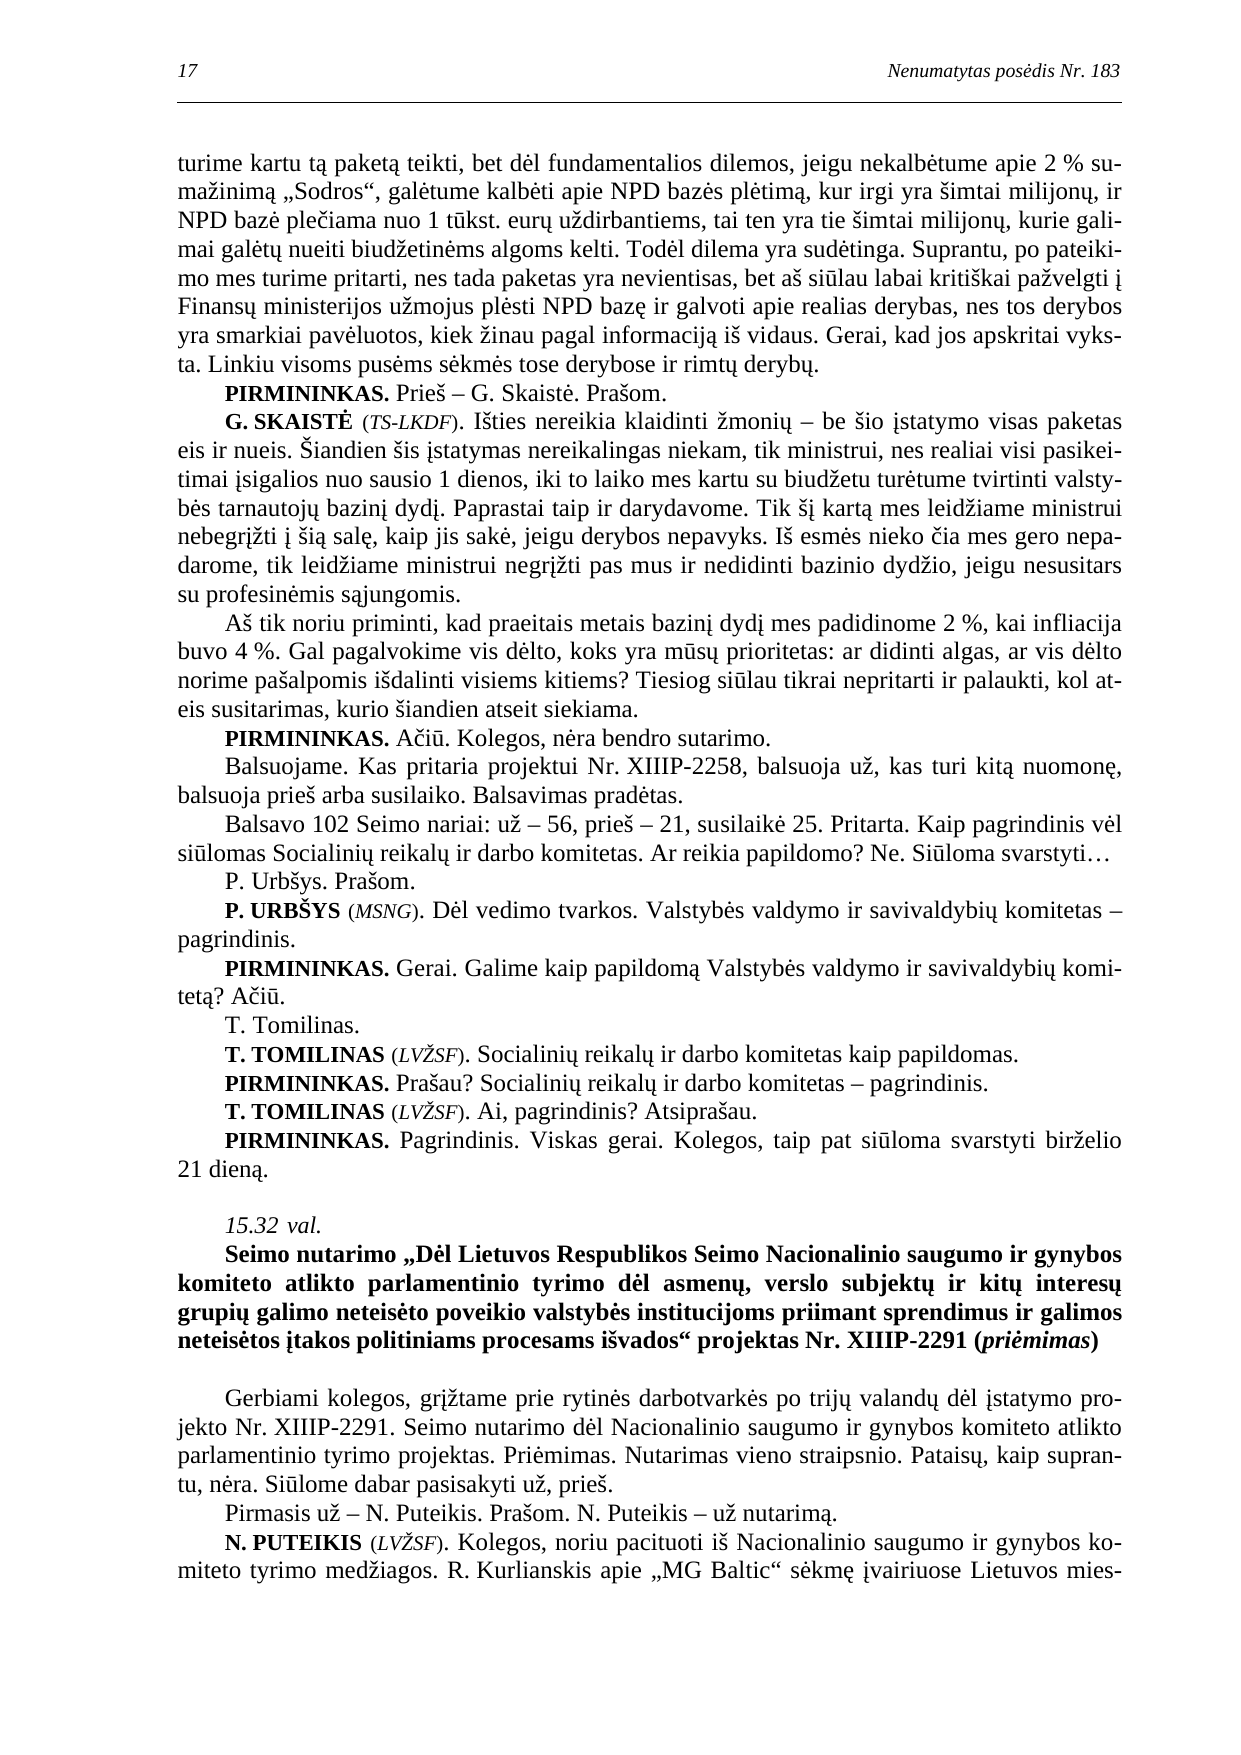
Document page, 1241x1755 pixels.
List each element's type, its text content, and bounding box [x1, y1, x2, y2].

text P. Urb­šys. Pra­šom. [177, 866, 1122, 895]
text P. URBŠYS (MSNG). Dėl ve­di­mo tvar­kos. Vals­ty­bės val­dy­mo ir sa­vi­val­dy­bių ko­mi­te­tas – pa­grin­di­nis. [177, 895, 1122, 953]
text PIRMININKAS. Prieš – G. Skais­tė. Pra­šom. [177, 378, 1122, 406]
text PIRMININKAS. Pa­grin­di­nis. Vis­kas ge­rai. Ko­le­gos, taip pat siū­lo­ma svars­ty­ti bir­že­lio 21 die­ną. [177, 1125, 1122, 1183]
text N. PUTEIKIS (LVŽSF). Ko­le­gos, no­riu pa­ci­tuo­ti iš Na­cio­na­li­nio sau­gu­mo ir gy­ny­bos ko­mi­te­to ty­ri­mo me­džia­gos. R. Kur­lians­kis apie „MG Bal­tic“ sėk­mę įvai­riuo­se Lie­tu­vos mies­ [177, 1527, 1122, 1584]
text Ger­bia­mi ko­le­gos, grįž­ta­me prie ry­ti­nės dar­bo­tvarkės po tri­jų va­lan­dų dėl įsta­ty­mo pro­jek­to Nr. XIIIP-2291. Sei­mo nu­ta­ri­mo dėl Na­cio­na­li­nio sau­gu­mo ir gy­ny­bos ko­mi­te­to at­lik­to par­la­men­ti­nio ty­ri­mo projektas. Pri­ėmi­mas. Nu­ta­ri­mas vie­no straips­nio. Pa­tai­sų, kaip su­pran­tu, nė­ra. Siū­lo­me da­bar pa­si­sa­ky­ti už, prieš. [177, 1383, 1122, 1498]
text T. TOMILINAS (LVŽSF). So­cia­li­nių rei­ka­lų ir dar­bo ko­mi­te­tas kaip pa­pil­do­mas. [177, 1039, 1122, 1068]
text tu­ri­me kar­tu tą pa­ke­tą teik­ti, bet dėl fun­da­men­ta­lios di­le­mos, jei­gu ne­kal­bė­tu­me apie 2 % su­ma­ži­ni­mą „Sod­ros“, ga­lė­tu­me kal­bė­ti apie NPD ba­zės plė­ti­mą, kur ir­gi yra šim­tai mi­li­jo­nų, ir NPD ba­zė ple­čia­ma nuo 1 tūkst. eu­rų už­dir­ban­tiems, tai ten yra tie šim­tai mi­li­jo­nų, ku­rie ga­li­mai ga­lė­tų nu­ei­ti biu­dže­ti­nėms al­goms kel­ti. To­dėl di­le­ma yra su­dė­tin­ga. Su­pran­tu, po pa­tei­ki­mo mes tu­ri­me pri­tar­ti, nes ta­da pa­ke­tas yra ne­vien­ti­sas, bet aš siū­lau la­bai kri­tiš­kai pa­žvelg­ti į Fi­nan­sų mi­nis­te­ri­jos už­mo­jus plės­ti NPD ba­zę ir gal­vo­ti apie re­a­lias de­ry­bas, nes tos de­ry­bos yra smar­kiai pa­vė­luo­tos, kiek ži­nau pa­gal in­for­ma­ci­ją iš vi­daus. Ge­rai, kad jos ap­skri­tai vyks­ta. Lin­kiu vi­soms pu­sėms sėk­mės to­se de­ry­bo­se ir rim­tų de­ry­bų. [177, 148, 1122, 378]
text Aš tik no­riu pri­min­ti, kad pra­ei­tais me­tais ba­zi­nį dy­dį mes pa­di­di­no­me 2 %, kai in­flia­ci­ja bu­vo 4 %. Gal pa­gal­vo­ki­me vis dėl­to, koks yra mū­sų pri­ori­te­tas: ar di­din­ti al­gas, ar vis dėl­to no­ri­me pa­šal­po­mis iš­da­lin­ti vi­siems ki­tiems? Tie­siog siū­lau tik­rai ne­pri­tar­ti ir pa­lauk­ti, kol at­eis su­si­ta­ri­mas, ku­rio šian­dien at­seit sie­kia­ma. [177, 608, 1122, 723]
text PIRMININKAS. Ačiū. Ko­le­gos, nė­ra ben­dro su­ta­ri­mo. [177, 723, 1122, 751]
text PIRMININKAS. Ge­rai. Ga­li­me kaip pa­pil­do­mą Vals­ty­bės val­dy­mo ir sa­vi­val­dy­bių ko­mi­te­tą? Ačiū. [177, 953, 1122, 1010]
text Sei­mo nu­ta­ri­mo „Dėl Lie­tu­vos Res­pub­li­kos Sei­mo Na­cio­na­li­nio sau­gu­mo ir gy­ny­bos ko­mi­te­to at­lik­to par­la­men­ti­nio ty­ri­mo dėl as­me­nų, ver­slo sub­jek­tų ir ki­tų in­te­re­sų grupių ga­li­mo ne­tei­sė­to po­vei­kio vals­ty­bės ins­ti­tu­ci­joms pri­imant spren­di­mus ir ga­li­mos ne­tei­sė­tos įta­kos po­li­ti­niams pro­ce­sams iš­va­dos“ pro­jek­tas Nr. XIIIP-2291 (pri­ėmi­mas) [177, 1239, 1122, 1354]
text 15.32 val. [224, 1211, 1122, 1239]
text Pir­ma­sis už – N. Pu­tei­kis. Pra­šom. N. Pu­tei­kis – už nu­ta­ri­mą. [177, 1498, 1122, 1527]
text T. To­mi­li­nas. [177, 1010, 1122, 1039]
text Bal­suo­ja­me. Kas pri­ta­ria pro­jek­tui Nr. XIIIP-2258, bal­suo­ja už, kas tu­ri ki­tą nuo­mo­nę, bal­suo­ja prieš ar­ba su­si­lai­ko. Bal­sa­vi­mas pra­dė­tas. [177, 751, 1122, 809]
text T. TOMILINAS (LVŽSF). Ai, pa­grin­di­nis? At­si­pra­šau. [177, 1096, 1122, 1125]
text Bal­sa­vo 102 Sei­mo na­riai: už – 56, prieš – 21, su­si­lai­kė 25. Pri­tar­ta. Kaip pa­grin­di­nis vėl siū­lo­mas So­cia­li­nių rei­ka­lų ir dar­bo ko­mi­te­tas. Ar rei­kia pa­pil­do­mo? Ne. Siū­lo­ma svars­ty­ti… [177, 809, 1122, 866]
text G. SKAISTĖ (TS-LKDF). Iš­ties ne­rei­kia klai­din­ti žmo­nių – be šio įsta­ty­mo vi­sas pa­ke­tas eis ir nu­eis. Šian­dien šis įsta­ty­mas ne­rei­ka­lin­gas nie­kam, tik mi­nist­rui, nes re­a­liai vi­si pa­si­kei­ti­mai įsi­ga­lios nuo sau­sio 1 die­nos, iki to lai­ko mes kar­tu su biu­dže­tu tu­rė­tu­me tvir­tin­ti vals­ty­bės tar­nau­to­jų ba­zi­nį dy­dį. Pa­pras­tai taip ir da­ry­da­vo­me. Tik šį kar­tą mes lei­džia­me mi­nist­rui ne­be­grįž­ti į šią sa­lę, kaip jis sa­kė, jei­gu de­ry­bos ne­pa­vyks. Iš es­mės nie­ko čia mes ge­ro ne­pa­da­ro­me, tik lei­džia­me mi­nist­rui ne­grįž­ti pas mus ir ne­di­din­ti ba­zi­nio dy­džio, jei­gu ne­su­si­tars su pro­fe­si­nė­mis są­jun­go­mis. [177, 406, 1122, 608]
text PIRMININKAS. Pra­šau? So­cia­li­nių rei­ka­lų ir dar­bo ko­mi­te­tas – pa­grin­di­nis. [177, 1068, 1122, 1096]
